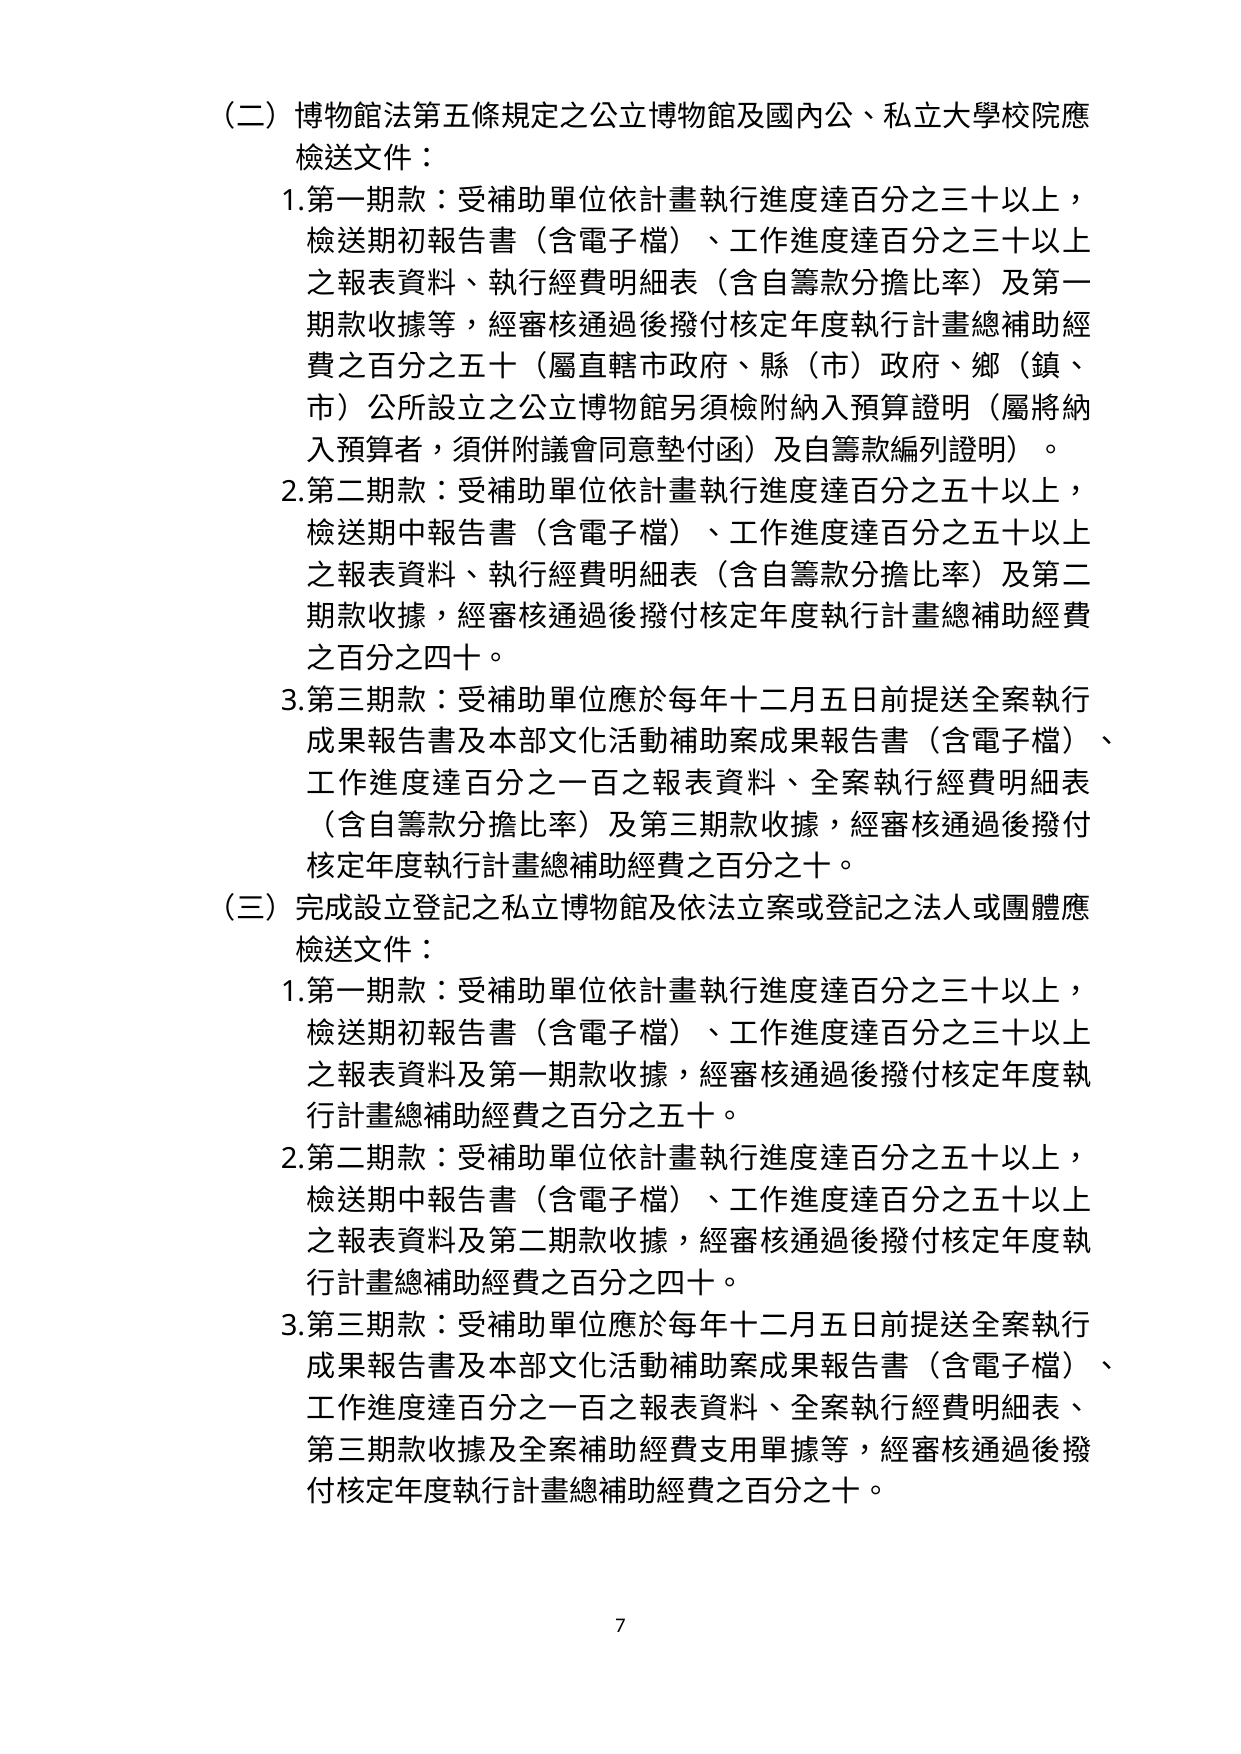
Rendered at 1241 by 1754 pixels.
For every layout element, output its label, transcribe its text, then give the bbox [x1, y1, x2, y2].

text 2.第二期款：受補助單位依計畫執行進度達百分之五十以上，檢送期中報告書（含電子檔）、工作進度達百分之五十以上之報表資料及第二期款收據，經審核通過後撥付核定年度執行計畫總補助經費之百分之四十。 [281, 1135, 1092, 1302]
text （二）博物館法第五條規定之公立博物館及國內公、私立大學校院應檢送文件： [206, 93, 1092, 177]
text 1.第一期款：受補助單位依計畫執行進度達百分之三十以上，檢送期初報告書（含電子檔）、工作進度達百分之三十以上之報表資料及第一期款收據，經審核通過後撥付核定年度執行計畫總補助經費之百分之五十。 [281, 968, 1092, 1135]
text 3.第三期款：受補助單位應於每年十二月五日前提送全案執行成果報告書及本部文化活動補助案成果報告書（含電子檔）、工作進度達百分之一百之報表資料、全案執行經費明細表（含自籌款分擔比率）及第三期款收據，經審核通過後撥付核定年度執行計畫總補助經費之百分之十。 [281, 677, 1092, 885]
text 2.第二期款：受補助單位依計畫執行進度達百分之五十以上，檢送期中報告書（含電子檔）、工作進度達百分之五十以上之報表資料、執行經費明細表（含自籌款分擔比率）及第二期款收據，經審核通過後撥付核定年度執行計畫總補助經費之百分之四十。 [281, 468, 1092, 677]
text 1.第一期款：受補助單位依計畫執行進度達百分之三十以上，檢送期初報告書（含電子檔）、工作進度達百分之三十以上之報表資料、執行經費明細表（含自籌款分擔比率）及第一期款收據等，經審核通過後撥付核定年度執行計畫總補助經費之百分之五十（屬直轄市政府、縣（市）政府、鄉（鎮、市）公所設立之公立博物館另須檢附納入預算證明（屬將納入預算者，須併附議會同意墊付函）及自籌款編列證明）。 [281, 177, 1092, 468]
text （三）完成設立登記之私立博物館及依法立案或登記之法人或團體應檢送文件： [207, 885, 1092, 968]
text 3.第三期款：受補助單位應於每年十二月五日前提送全案執行成果報告書及本部文化活動補助案成果報告書（含電子檔）、工作進度達百分之一百之報表資料、全案執行經費明細表、第三期款收據及全案補助經費支用單據等，經審核通過後撥付核定年度執行計畫總補助經費之百分之十。 [281, 1302, 1092, 1510]
